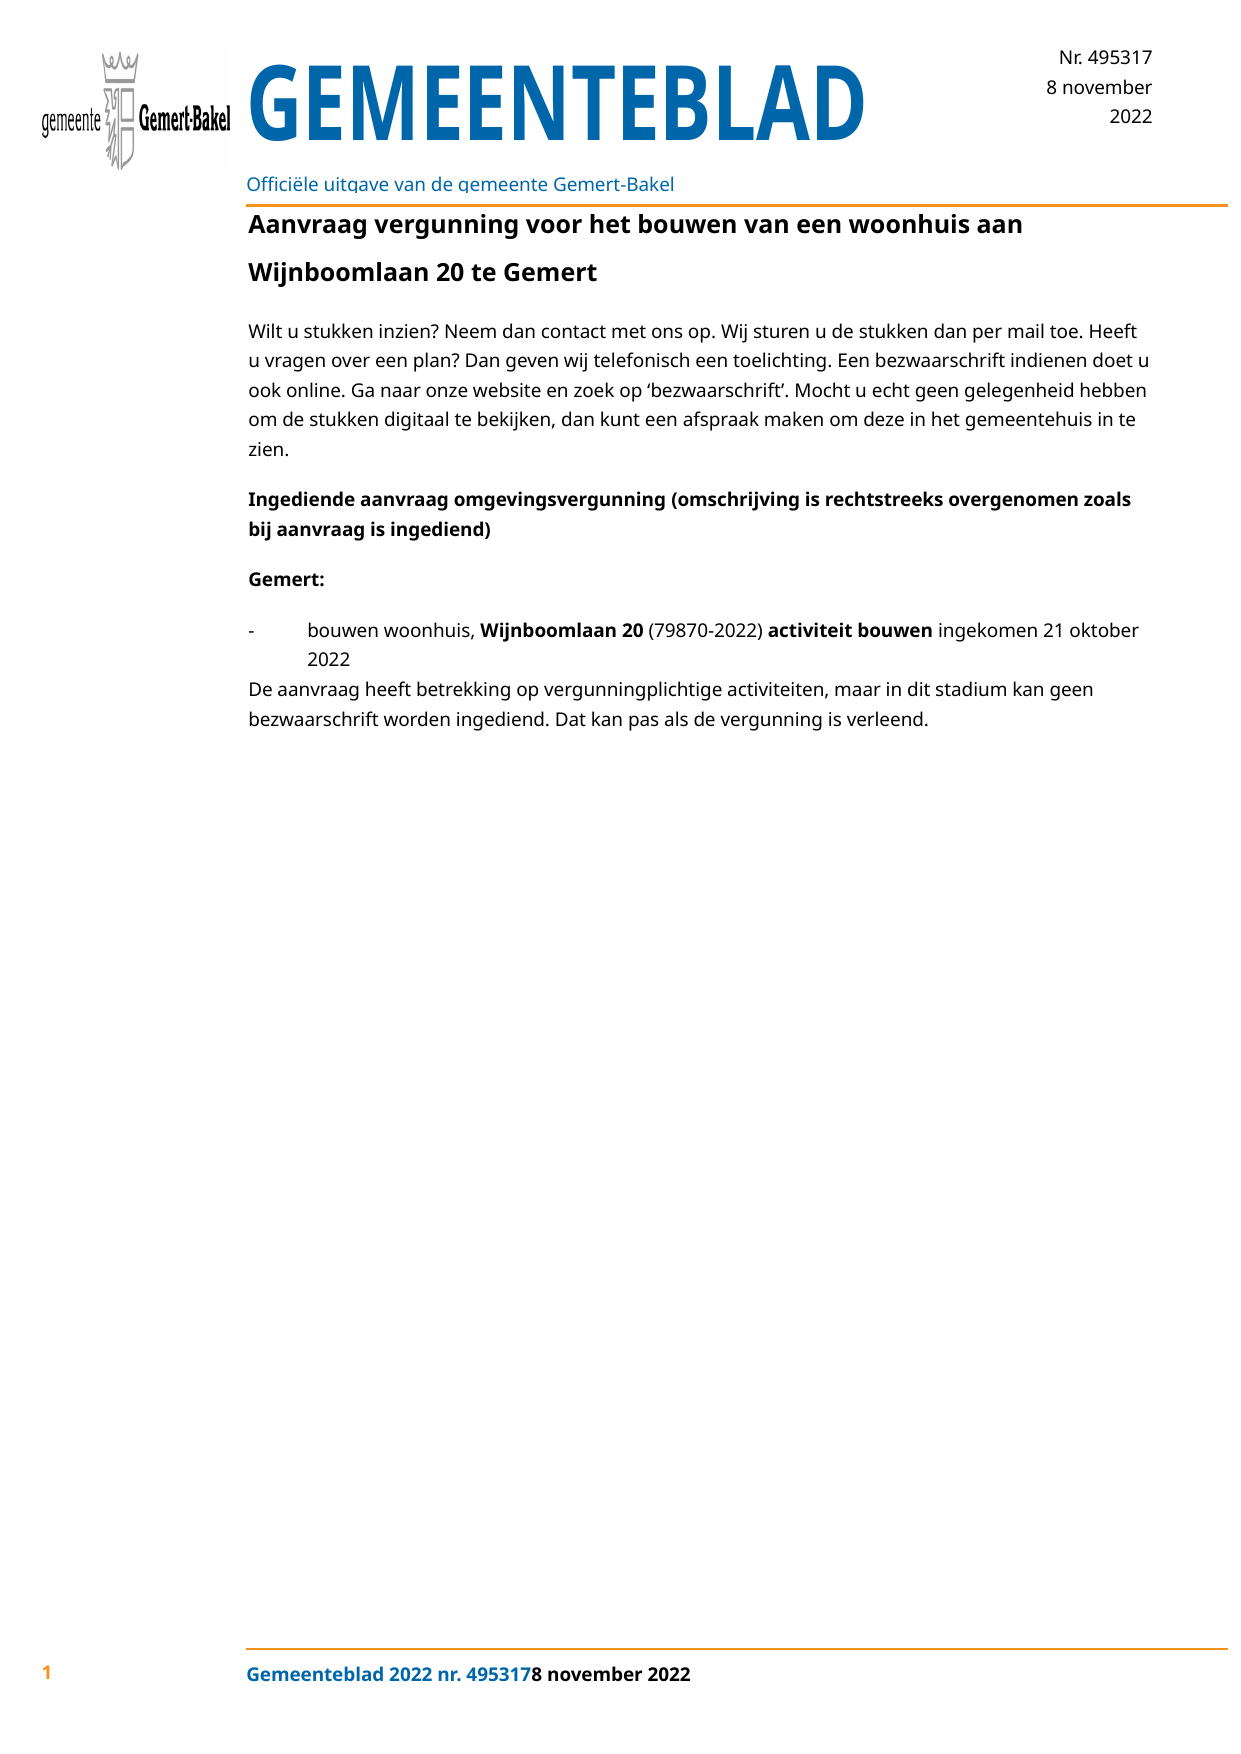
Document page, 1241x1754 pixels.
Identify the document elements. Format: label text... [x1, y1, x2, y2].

text De aanvraag heeft betrekking op vergunningplichtige activiteiten, maar in dit stadium kan geen bezwaarschrift worden ingediend. Dat kan pas als de vergunning is verleend. [248, 676, 1152, 732]
text Gemert: [248, 567, 1152, 592]
list bouwen woonhuis, Wijnboomlaan 20 (79870-2022) activiteit bouwen ingekomen 21 oktober 2022 [248, 617, 1152, 672]
picture [41, 47, 231, 172]
text Wilt u stukken inzien? Neem dan contact met ons op. Wij sturen u de stukken dan per mail toe. Heeft u vragen over een plan? Dan geven wij telefonisch een toelichting. Een bezwaarschrift indienen doet u ook online. Ga naar onze website en zoek op ‘bezwaarschrift’. Mocht u echt geen gelegenheid hebben om de stukken digitaal te bekijken, dan kunt een afspraak maken om deze in het gemeentehuis in te zien. [248, 318, 1152, 462]
text Aanvraag vergunning voor het bouwen van een woonhuis aan Wijnboomlaan 20 te Gemert [248, 207, 1152, 288]
text Ingediende aanvraag omgevingsvergunning (omschrijving is rechtstreeks overgenomen zoals bij aanvraag is ingediend) [248, 487, 1152, 542]
